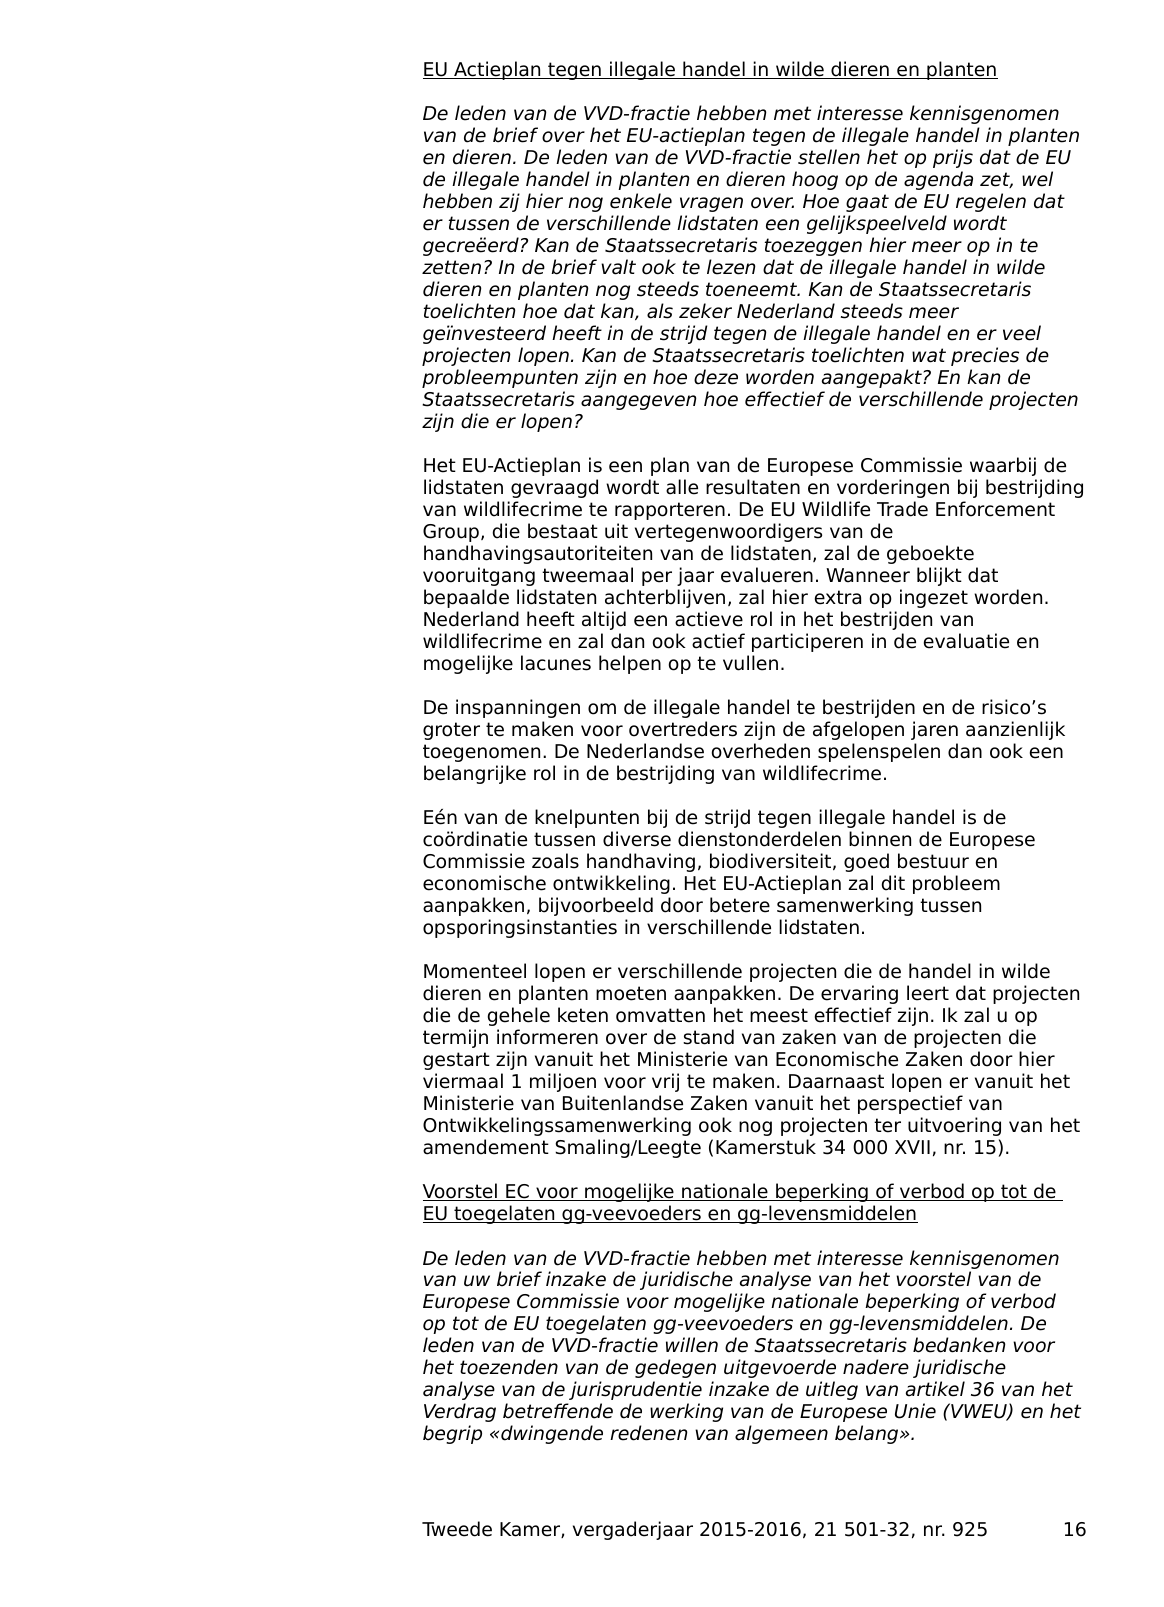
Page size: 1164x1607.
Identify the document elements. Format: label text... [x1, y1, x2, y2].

subtitle EU Actieplan tegen illegale handel in wilde dieren en planten [422, 59, 1087, 81]
text De leden van de VVD-fractie hebben met interesse kennisgenomen van de brief over het EU-actieplan tegen de illegale handel in planten en dieren. De leden van de VVD-fractie stellen het op prijs dat de EU de illegale handel in planten en dieren hoog op de agenda zet, wel hebben zij hier nog enkele vragen over. Hoe gaat de EU regelen dat er tussen de verschillende lidstaten een gelijkspeelveld wordt gecreëerd? Kan de Staatssecretaris toezeggen hier meer op in te zetten? In de brief valt ook te lezen dat de illegale handel in wilde dieren en planten nog steeds toeneemt. Kan de Staatssecretaris toelichten hoe dat kan, als zeker Nederland steeds meer geïnvesteerd heeft in de strijd tegen de illegale handel en er veel projecten lopen. Kan de Staatssecretaris toelichten wat precies de probleempunten zijn en hoe deze worden aangepakt? En kan de Staatssecretaris aangegeven hoe effectief de verschillende projecten zijn die er lopen? [422, 103, 1087, 433]
text De inspanningen om de illegale handel te bestrijden en de risico’s groter te maken voor overtreders zijn de afgelopen jaren aanzienlijk toegenomen. De Nederlandse overheden spelenspelen dan ook een belangrijke rol in de bestrijding van wildlifecrime. [422, 697, 1087, 785]
text Het EU-Actieplan is een plan van de Europese Commissie waarbij de lidstaten gevraagd wordt alle resultaten en vorderingen bij bestrijding van wildlifecrime te rapporteren. De EU Wildlife Trade Enforcement Group, die bestaat uit vertegenwoordigers van de handhavingsautoriteiten van de lidstaten, zal de geboekte vooruitgang tweemaal per jaar evalueren. Wanneer blijkt dat bepaalde lidstaten achterblijven, zal hier extra op ingezet worden. Nederland heeft altijd een actieve rol in het bestrijden van wildlifecrime en zal dan ook actief participeren in de evaluatie en mogelijke lacunes helpen op te vullen. [422, 455, 1087, 675]
subtitle Voorstel EC voor mogelijke nationale beperking of verbod op tot de EU toegelaten gg-veevoeders en gg-levensmiddelen [422, 1181, 1087, 1225]
text De leden van de VVD-fractie hebben met interesse kennisgenomen van uw brief inzake de juridische analyse van het voorstel van de Europese Commissie voor mogelijke nationale beperking of verbod op tot de EU toegelaten gg-veevoeders en gg-levensmiddelen. De leden van de VVD-fractie willen de Staatssecretaris bedanken voor het toezenden van de gedegen uitgevoerde nadere juridische analyse van de jurisprudentie inzake de uitleg van artikel 36 van het Verdrag betreffende de werking van de Europese Unie (VWEU) en het begrip «dwingende redenen van algemeen belang». [422, 1247, 1087, 1445]
text Eén van de knelpunten bij de strijd tegen illegale handel is de coördinatie tussen diverse dienstonderdelen binnen de Europese Commissie zoals handhaving, biodiversiteit, goed bestuur en economische ontwikkeling. Het EU-Actieplan zal dit probleem aanpakken, bijvoorbeeld door betere samenwerking tussen opsporingsinstanties in verschillende lidstaten. [422, 807, 1087, 939]
text Momenteel lopen er verschillende projecten die de handel in wilde dieren en planten moeten aanpakken. De ervaring leert dat projecten die de gehele keten omvatten het meest effectief zijn. Ik zal u op termijn informeren over de stand van zaken van de projecten die gestart zijn vanuit het Ministerie van Economische Zaken door hier viermaal 1 miljoen voor vrij te maken. Daarnaast lopen er vanuit het Ministerie van Buitenlandse Zaken vanuit het perspectief van Ontwikkelingssamenwerking ook nog projecten ter uitvoering van het amendement Smaling/Leegte (Kamerstuk 34 000 XVII, nr. 15). [422, 961, 1087, 1159]
